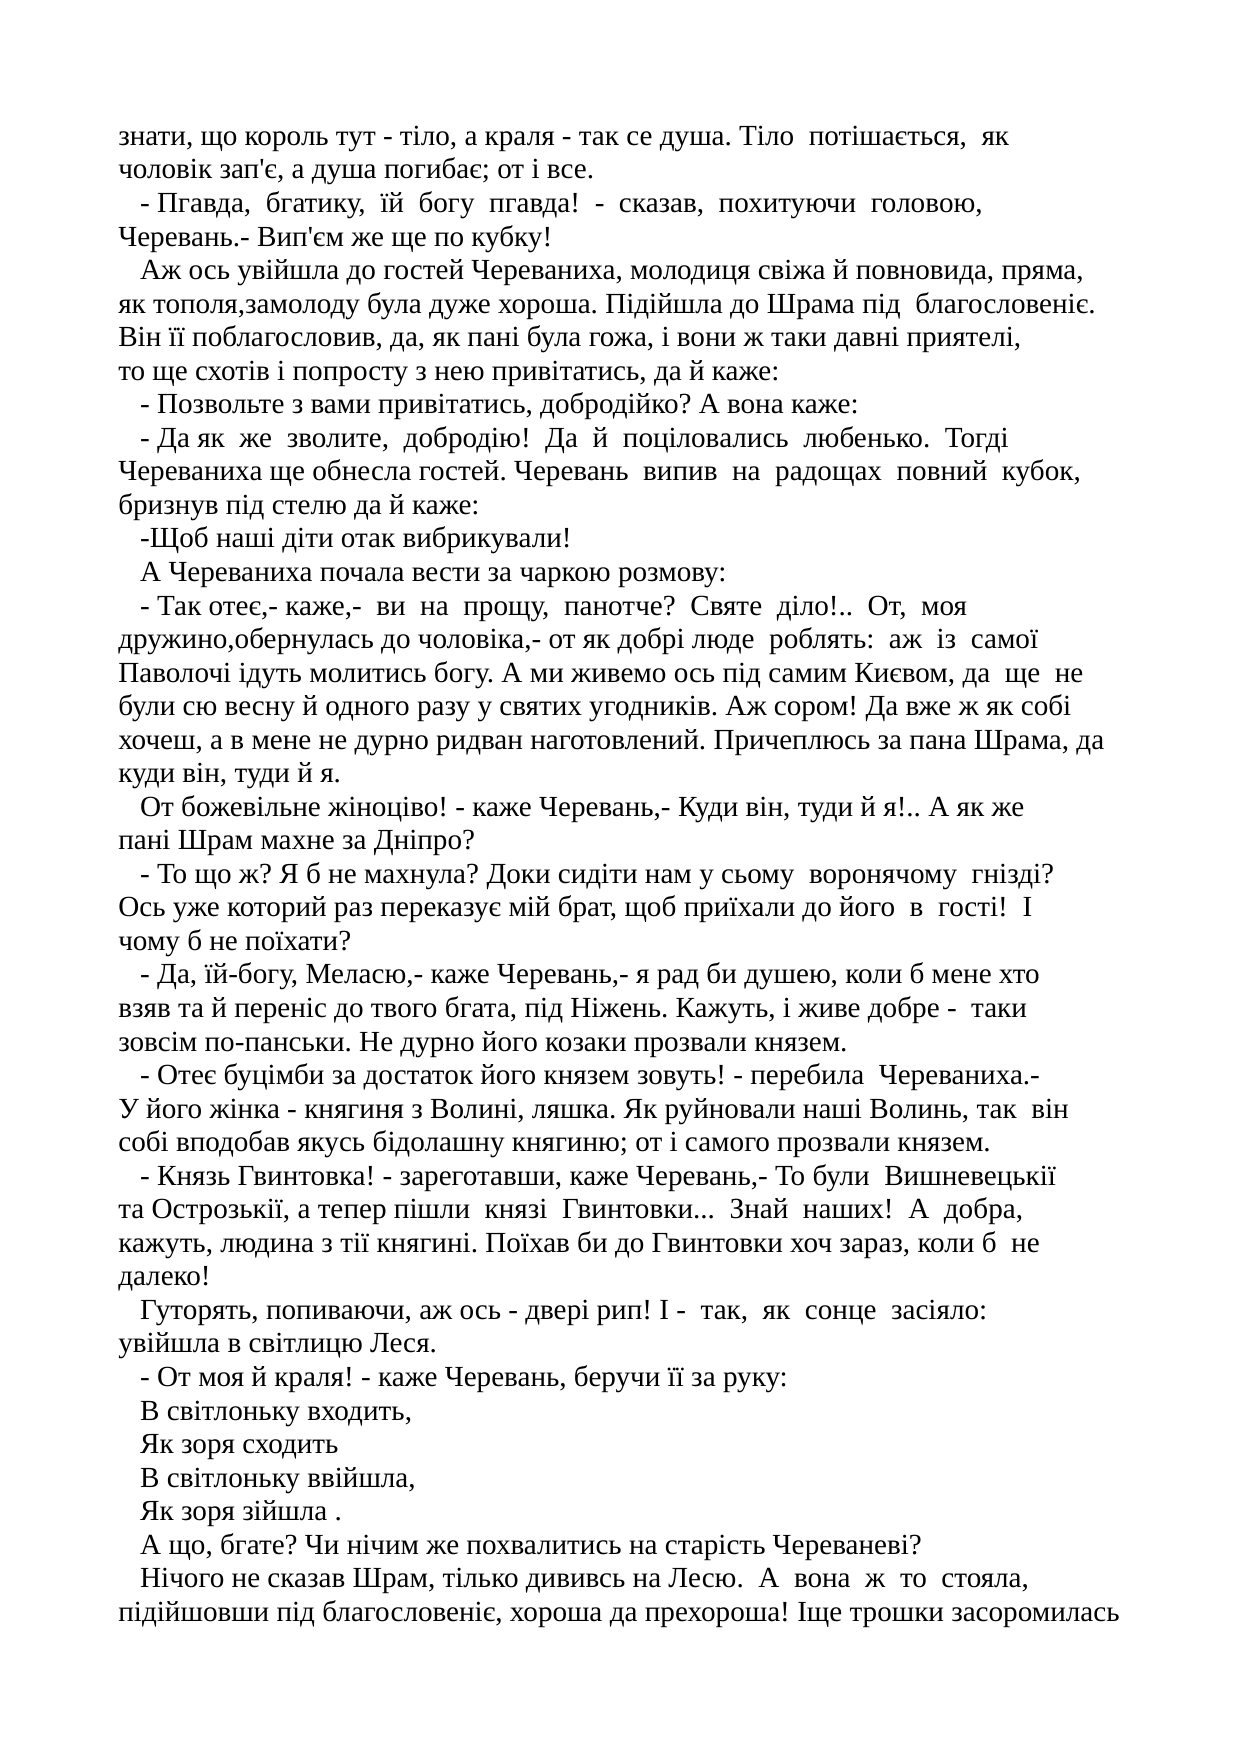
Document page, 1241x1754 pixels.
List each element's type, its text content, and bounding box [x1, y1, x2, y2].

text - От моя й краля! - каже Черевань, беручи її за руку: [118, 1359, 1122, 1393]
text та Острозькiї, а тепер пiшли князi Гвинтовки... Знай наших! А добра, [118, 1191, 1122, 1225]
text Як зоря сходить [118, 1426, 1122, 1460]
text - Позвольте з вами привiтатись, добродiйко? А вона каже: [118, 386, 1122, 420]
text далеко! [118, 1258, 1122, 1292]
text пiдiйшовши пiд благословенiє, хороша да прехороша! Iще трошки засоромилась [118, 1594, 1122, 1627]
text увiйшла в свiтлицю Леся. [118, 1326, 1122, 1359]
text як тополя,замолоду була дуже хороша. Пiдiйшла до Шрама пiд благословенiє. [118, 286, 1122, 319]
text Вiн її поблагословив, да, як панi була гожа, i вони ж таки давнi приятелi, [118, 319, 1122, 353]
text панi Шрам махне за Днiпро? [118, 822, 1122, 856]
text то ще схотiв i попросту з нею привiтатись, да й каже: [118, 353, 1122, 386]
text - Отеє буцiмби за достаток його князем зовуть! - перебила Череваниха.- [118, 1057, 1122, 1091]
text Аж ось увiйшла до гостей Череваниха, молодиця свiжа й повновида, пряма, [118, 252, 1122, 286]
text Черевань.- Вип'єм же ще по кубку! [118, 219, 1122, 252]
text чоловiк зап'є, а душа погибає; от i все. [118, 152, 1122, 185]
text хочеш, а в мене не дурно ридван наготовлений. Причеплюсь за пана Шрама, да [118, 722, 1122, 755]
text У його жiнка - княгиня з Волинi, ляшка. Як руйновали нашi Волинь, так вiн [118, 1091, 1122, 1124]
text В свiтлоньку ввiйшла, [118, 1460, 1122, 1493]
text - Пгавда, бгатику, їй богу пгавда! - сказав, похитуючи головою, [118, 185, 1122, 219]
text знати, що король тут - тiло, а краля - так се душа. Тiло потiшається, як [118, 118, 1122, 152]
text А що, бгате? Чи нiчим же похвалитись на старiсть Череваневi? [118, 1527, 1122, 1560]
text - Так отеє,- каже,- ви на прощу, панотче? Святе дiло!.. От, моя [118, 588, 1122, 621]
text чому б не поїхати? [118, 923, 1122, 957]
text дружино,обернулась до чоловiка,- от як добрi люде роблять: аж iз самої [118, 621, 1122, 655]
text собi вподобав якусь бiдолашну княгиню; от i самого прозвали князем. [118, 1124, 1122, 1158]
text Ось уже которий раз переказує мiй брат, щоб приїхали до його в гостi! I [118, 889, 1122, 923]
text були сю весну й одного разу у святих угодникiв. Аж сором! Да вже ж як собi [118, 688, 1122, 722]
text бризнув пiд стелю да й каже: [118, 487, 1122, 521]
text Гуторять, попиваючи, аж ось - дверi рип! I - так, як сонце засiяло: [118, 1292, 1122, 1326]
text Паволочi iдуть молитись богу. А ми живемо ось пiд самим Києвом, да ще не [118, 655, 1122, 688]
text - То що ж? Я б не махнула? Доки сидiти нам у сьому воронячому гнiздi? [118, 856, 1122, 889]
text взяв та й перенiс до твого бгата, пiд Нiжень. Кажуть, i живе добре - таки [118, 990, 1122, 1024]
text В свiтлоньку входить, [118, 1393, 1122, 1426]
text - Князь Гвинтовка! - зареготавши, каже Черевань,- То були Вишневецькiї [118, 1158, 1122, 1191]
text куди вiн, туди й я. [118, 755, 1122, 789]
text - Да, їй-богу, Меласю,- каже Черевань,- я рад би душею, коли б мене хто [118, 957, 1122, 990]
text Нiчого не сказав Шрам, тiлько дививсь на Лесю. А вона ж то стояла, [118, 1560, 1122, 1594]
text - Да як же зволите, добродiю! Да й поцiловались любенько. Тогдi [118, 420, 1122, 453]
text -Щоб нашi дiти отак вибрикували! [118, 521, 1122, 554]
text кажуть, людина з тiї княгинi. Поїхав би до Гвинтовки хоч зараз, коли б не [118, 1225, 1122, 1258]
text А Череваниха почала вести за чаркою розмову: [118, 554, 1122, 588]
text От божевiльне жiноцiво! - каже Черевань,- Куди вiн, туди й я!.. А як же [118, 789, 1122, 822]
text Як зоря зiйшла . [118, 1493, 1122, 1527]
text зовсiм по-панськи. Не дурно його козаки прозвали князем. [118, 1024, 1122, 1057]
text Череваниха ще обнесла гостей. Черевань випив на радощах повний кубок, [118, 453, 1122, 487]
